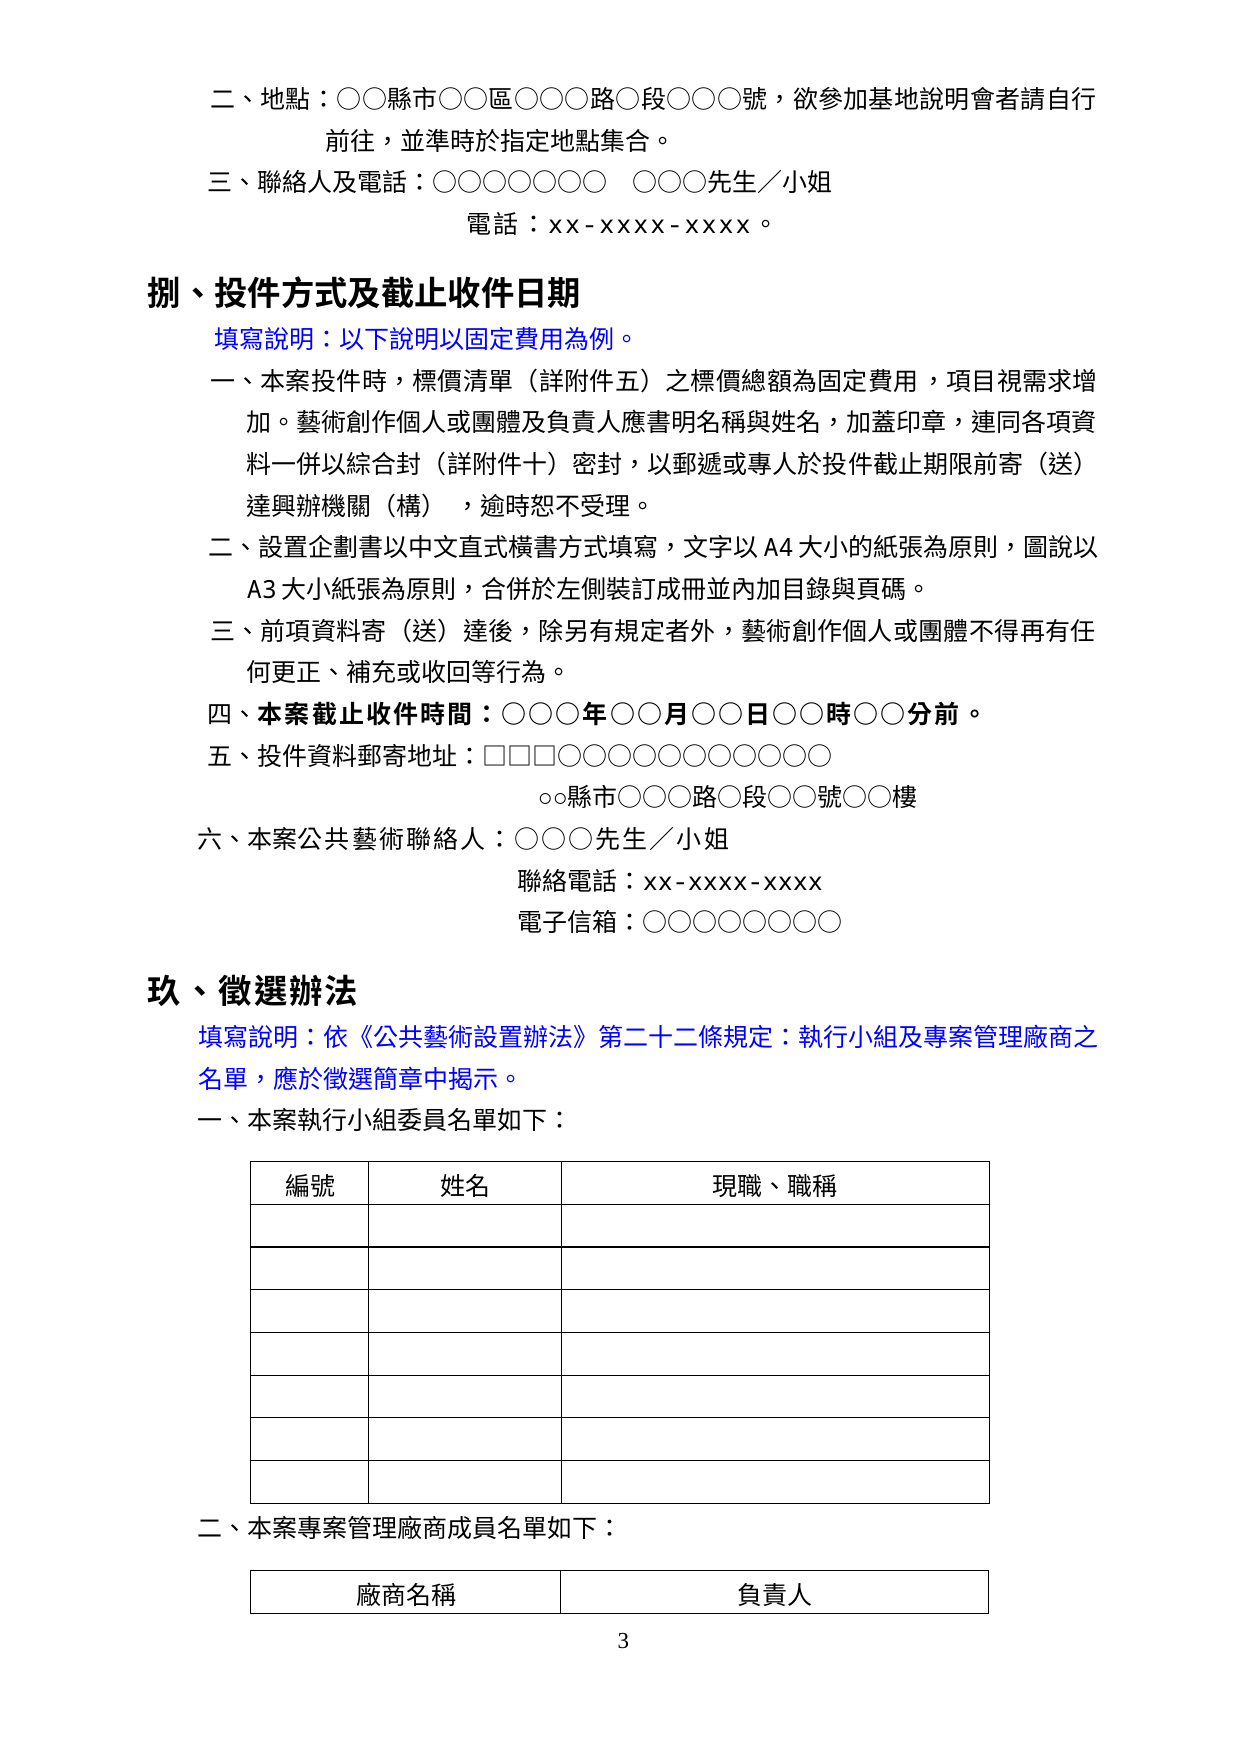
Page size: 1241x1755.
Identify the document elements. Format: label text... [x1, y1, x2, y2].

table_cell [369, 1376, 561, 1417]
table_cell [562, 1205, 989, 1246]
table_cell [562, 1376, 989, 1417]
table_cell [251, 1418, 368, 1460]
text 三、聯絡人及電話：○○○○○○○ ○○○先生／小姐 [148, 158, 1098, 200]
table_header 廠商名稱 [251, 1571, 560, 1613]
table_cell [251, 1248, 368, 1289]
table_cell [369, 1461, 561, 1503]
text 電子信箱：○○○○○○○○ [148, 898, 1098, 940]
text ○○縣市○○○路○段○○號○○樓 [148, 773, 1098, 815]
table_cell [251, 1376, 368, 1417]
table_cell [369, 1333, 561, 1374]
table_header 現職、職稱 [562, 1162, 989, 1204]
text 捌、投件方式及截止收件日期 [148, 267, 1098, 315]
text 電話：xx-xxxx-xxxx。 [176, 200, 1098, 242]
table_cell [369, 1248, 561, 1289]
text 五、投件資料郵寄地址：□□□○○○○○○○○○○○ [148, 732, 1098, 773]
text 三、前項資料寄（送）達後，除另有規定者外，藝術創作個人或團體不得再有任何更正、補充或收回等行為。 [148, 607, 1098, 690]
text 二、設置企劃書以中文直式橫書方式填寫，文字以A4大小的紙張為原則，圖說以A3大小紙張為原則，合併於左側裝訂成冊並內加目錄與頁碼。 [148, 523, 1098, 607]
table_cell [251, 1290, 368, 1332]
table_cell [562, 1418, 989, 1460]
table_cell [562, 1248, 989, 1289]
table_header 姓名 [369, 1162, 561, 1204]
table_header 負責人 [561, 1571, 988, 1613]
table_cell [369, 1418, 561, 1460]
text 聯絡電話：xx-xxxx-xxxx [148, 857, 1098, 898]
table_cell [562, 1461, 989, 1503]
table_cell [562, 1290, 989, 1332]
text 填寫說明：依《公共藝術設置辦法》第二十二條規定：執行小組及專案管理廠商之名單，應於徵選簡章中揭示。 [198, 1013, 1098, 1096]
text 一、本案執行小組委員名單如下： [197, 1096, 1098, 1138]
table_cell [369, 1205, 561, 1246]
table_cell [251, 1461, 368, 1503]
text 二、本案專案管理廠商成員名單如下： [197, 1504, 1098, 1545]
table_cell [562, 1333, 989, 1374]
text 六、本案公共藝術聯絡人：○○○先生／小姐 [148, 815, 1098, 857]
table_cell [251, 1333, 368, 1374]
table_cell [369, 1290, 561, 1332]
text 二、地點：○○縣市○○區○○○路○段○○○號，欲參加基地說明會者請自行前往，並準時於指定地點集合。 [148, 75, 1098, 158]
text 四、本案截止收件時間：○○○年○○月○○日○○時○○分前。 [148, 690, 1098, 732]
table_header 編號 [251, 1162, 368, 1204]
text 一、本案投件時，標價清單（詳附件五）之標價總額為固定費用，項目視需求增加。藝術創作個人或團體及負責人應書明名稱與姓名，加蓋印章，連同各項資料一併以綜合封（詳附件十）密封，以郵遞或專人於投件截止期限前寄（送）達興辦機關（構） ，逾時恕不受理。 [148, 357, 1098, 523]
table_cell [251, 1205, 368, 1246]
text 填寫說明：以下說明以固定費用為例。 [148, 315, 1098, 357]
text 玖、徵選辦法 [148, 965, 1098, 1013]
